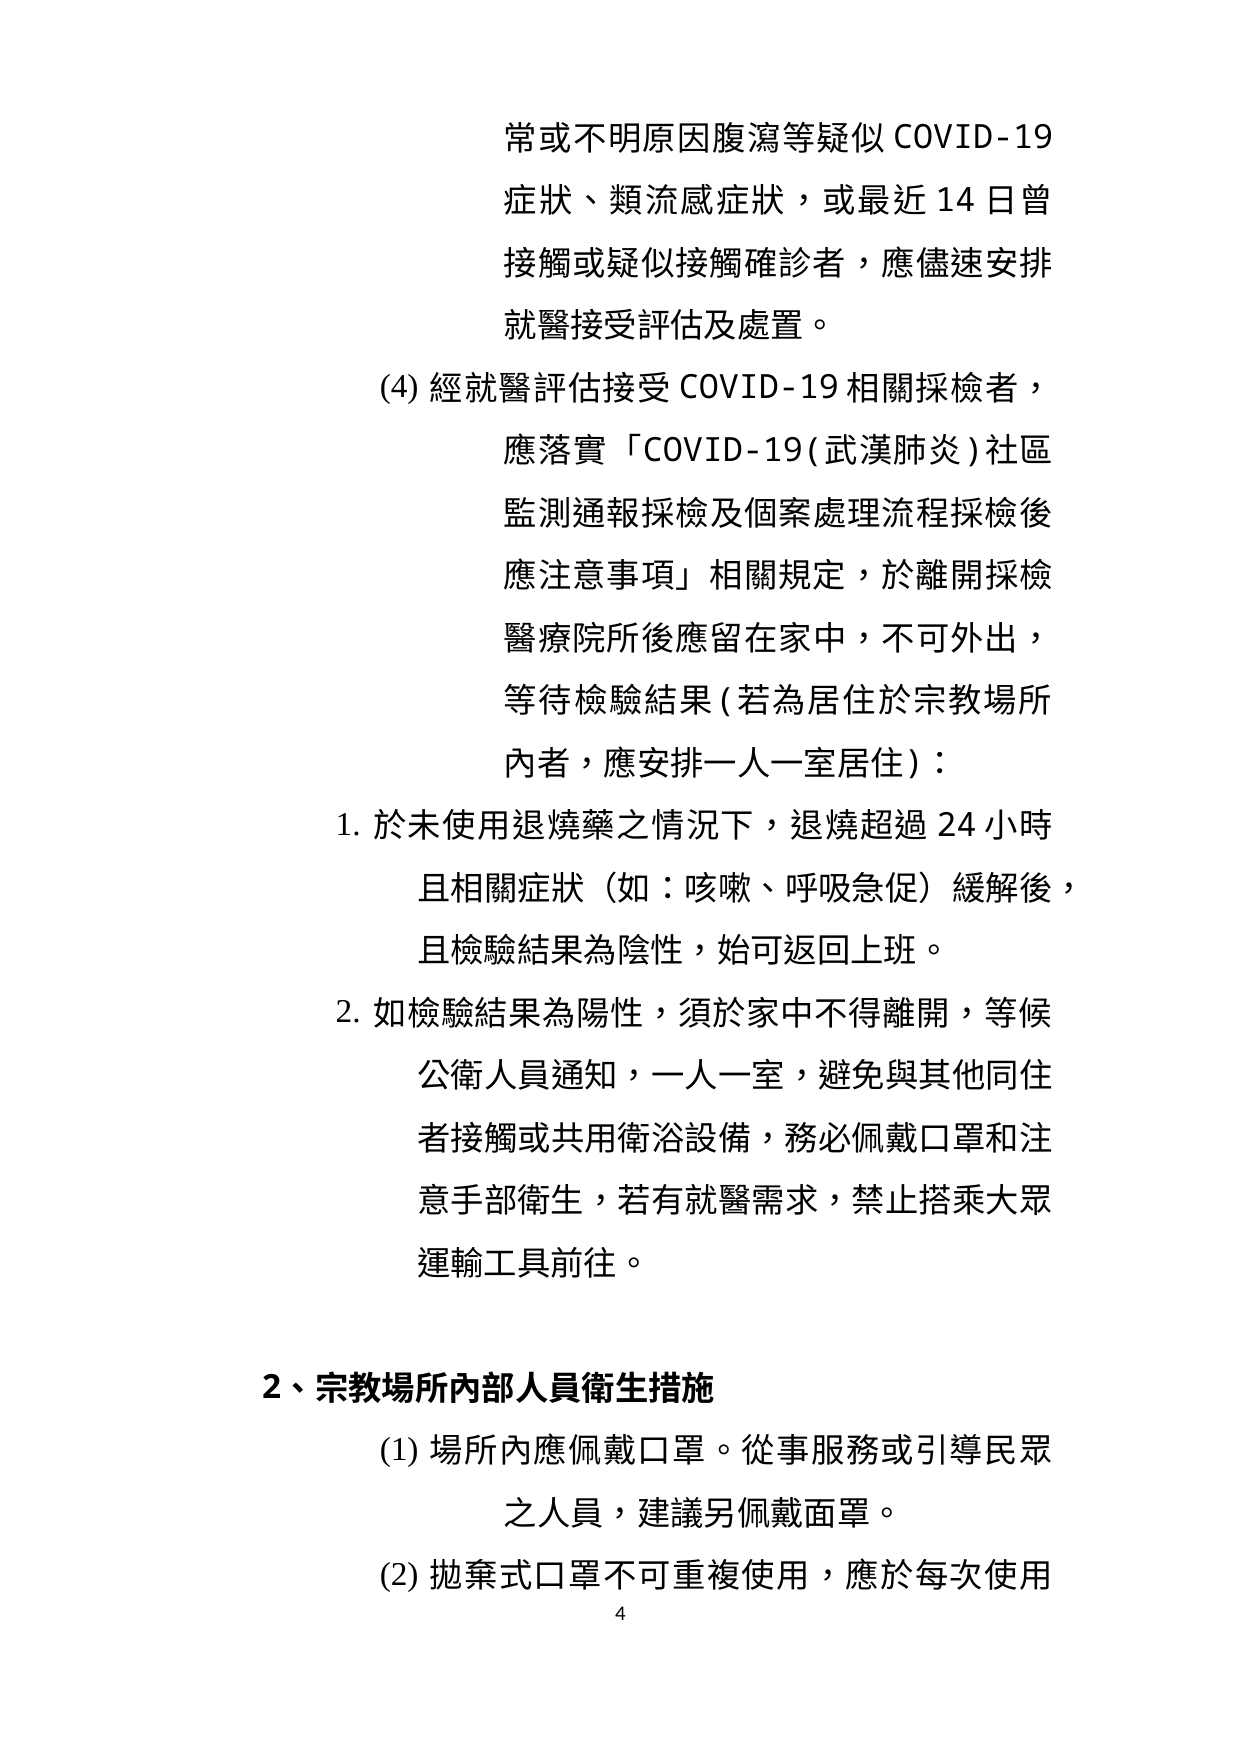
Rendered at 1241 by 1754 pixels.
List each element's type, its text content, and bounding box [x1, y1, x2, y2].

list 常或不明原因腹瀉等疑似COVID-19症狀、類流感症狀，或最近14日曾接觸或疑似接觸確診者，應儘速安排就醫接受評估及處置。 [379, 94, 1053, 344]
list 宗教場所內部人員衛生措施 [261, 1344, 1053, 1407]
list 拋棄式口罩不可重複使用，應於每次使用 [379, 1532, 1053, 1594]
list 於未使用退燒藥之情況下，退燒超過24小時且相關症狀（如：咳嗽、呼吸急促）緩解後，且檢驗結果為陰性，始可返回上班。 [335, 782, 1053, 969]
list 如檢驗結果為陽性，須於家中不得離開，等候公衛人員通知，一人一室，避免與其他同住者接觸或共用衛浴設備，務必佩戴口罩和注意手部衛生，若有就醫需求，禁止搭乘大眾運輸工具前往。 [335, 969, 1053, 1282]
list 場所內應佩戴口罩。從事服務或引導民眾之人員，建議另佩戴面罩。 [379, 1407, 1053, 1532]
list 經就醫評估接受COVID-19相關採檢者，應落實「COVID-19(武漢肺炎)社區監測通報採檢及個案處理流程採檢後應注意事項」相關規定，於離開採檢醫療院所後應留在家中，不可外出，等待檢驗結果(若為居住於宗教場所內者，應安排一人一室居住)： [379, 344, 1053, 782]
